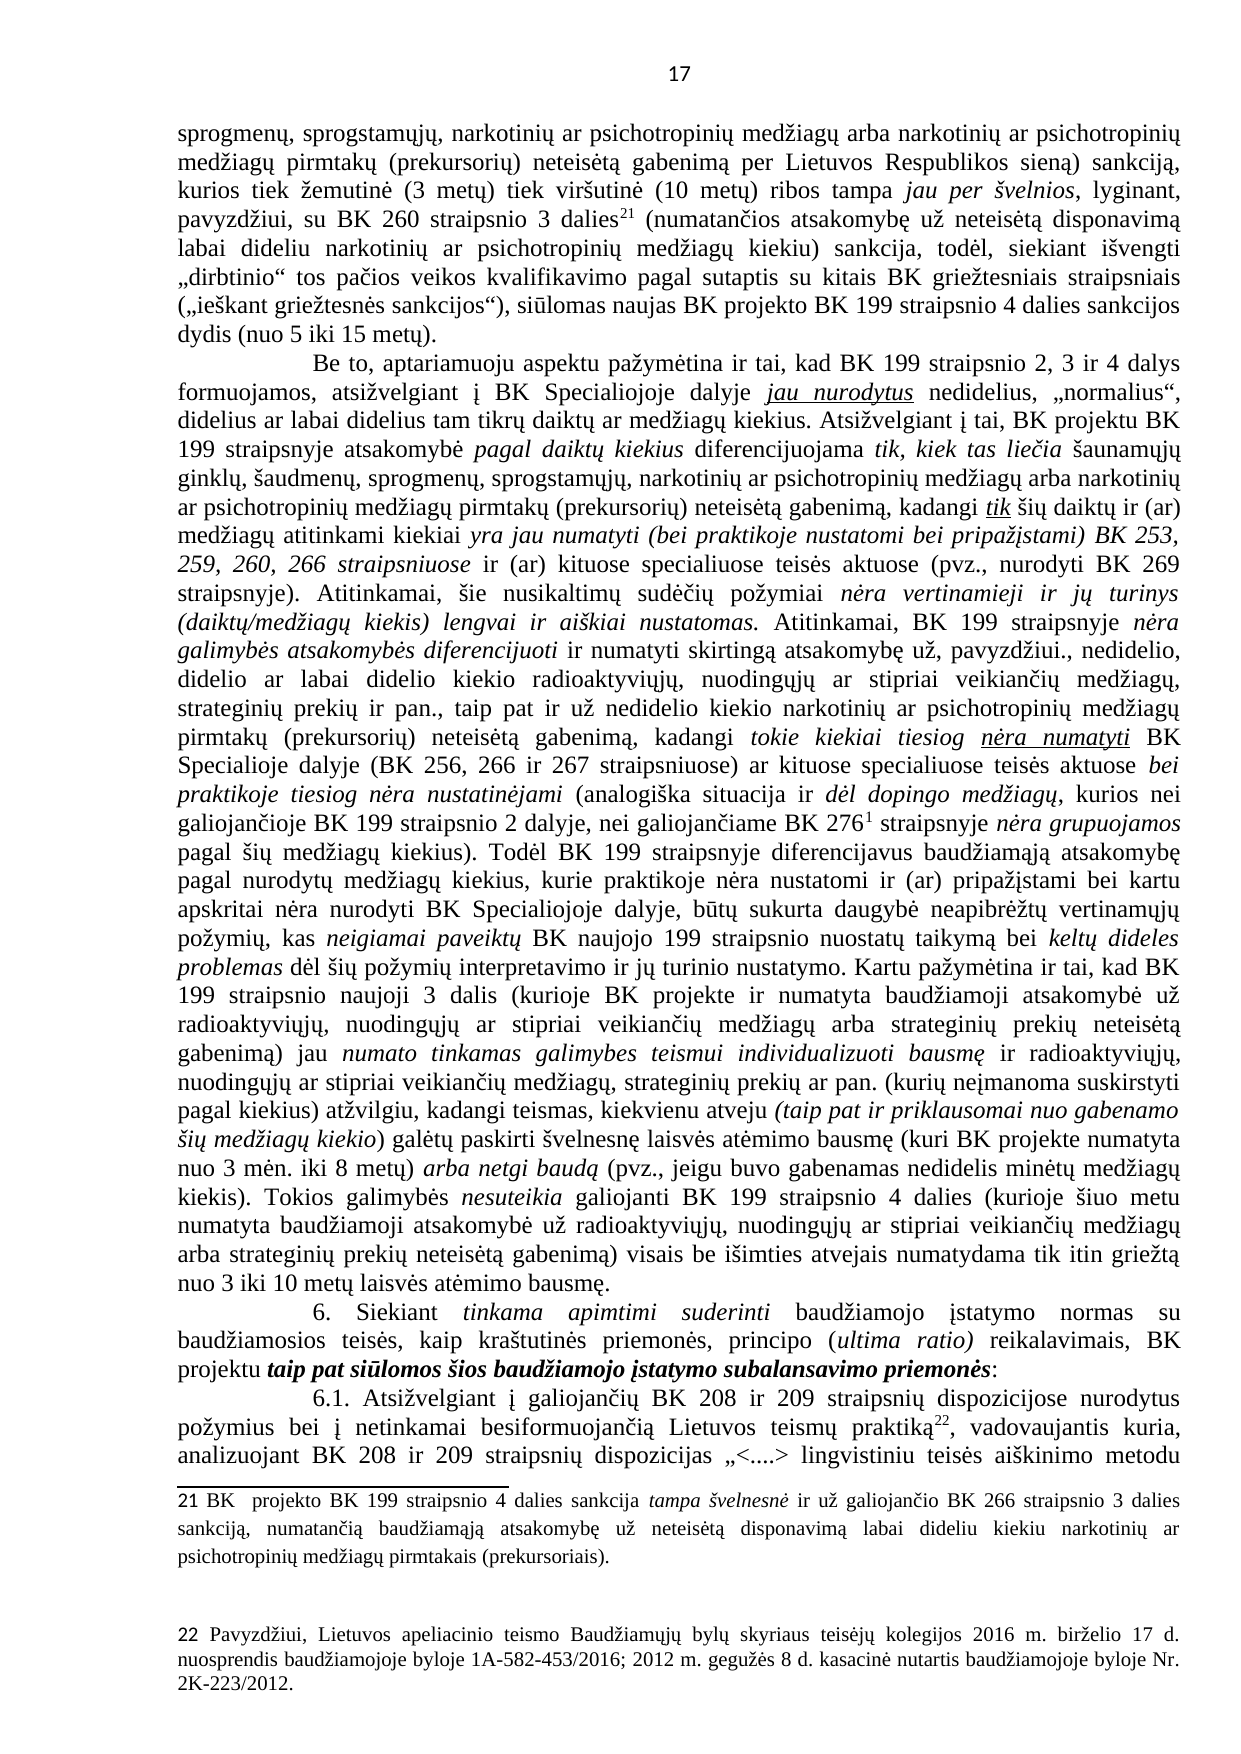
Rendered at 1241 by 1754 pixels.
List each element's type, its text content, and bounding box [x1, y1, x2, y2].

text sprogmenų, sprogstamųjų, narkotinių ar psichotropinių medžiagų arba narkotinių ar psichotropinių medžiagų pirmtakų (prekursorių) neteisėtą gabenimą per Lietuvos Respublikos sieną) sankciją, kurios tiek žemutinė (3 metų) tiek viršutinė (10 metų) ribos tampa jau per švelnios, lyginant, pavyzdžiui, su BK 260 straipsnio 3 dalies (numatančios atsakomybę už neteisėtą disponavimą labai dideliu narkotinių ar psichotropinių medžiagų kiekiu) sankcija, todėl, siekiant išvengti „dirbtinio“ tos pačios veikos kvalifikavimo pagal sutaptis su kitais BK griežtesniais straipsniais („ieškant griežtesnės sankcijos“), siūlomas naujas BK projekto BK 199 straipsnio 4 dalies sankcijos dydis (nuo 5 iki 15 metų). [177, 118, 1181, 348]
text 6.1. Atsižvelgiant į galiojančių BK 208 ir 209 straipsnių dispozicijose nurodytus požymius bei į netinkamai besiformuojančią Lietuvos teismų praktiką, vadovaujantis kuria, analizuojant BK 208 ir 209 straipsnių dispozicijas „<....> lingvistiniu teisės aiškinimo metodu [177, 1383, 1181, 1469]
text Pavyzdžiui, Lietuvos apeliacinio teismo Baudžiamųjų bylų skyriaus teisėjų kolegijos 2016 m. birželio 17 d. nuosprendis baudžiamojoje byloje 1A-582-453/2016; 2012 m. gegužės 8 d. kasacinė nutartis baudžiamojoje byloje Nr. 2K-223/2012. [177, 1621, 1181, 1695]
text BK projekto BK 199 straipsnio 4 dalies sankcija tampa švelnesnė ir už galiojančio BK 266 straipsnio 3 dalies sankciją, numatančią baudžiamąją atsakomybę už neteisėtą disponavimą labai dideliu kiekiu narkotinių ar psichotropinių medžiagų pirmtakais (prekursoriais). [177, 1487, 1181, 1568]
text Be to, aptariamuoju aspektu pažymėtina ir tai, kad BK 199 straipsnio 2, 3 ir 4 dalys formuojamos, atsižvelgiant į BK Specialiojoje dalyje jau nurodytus nedidelius, „normalius“, didelius ar labai didelius tam tikrų daiktų ar medžiagų kiekius. Atsižvelgiant į tai, BK projektu BK 199 straipsnyje atsakomybė pagal daiktų kiekius diferencijuojama tik, kiek tas liečia šaunamųjų ginklų, šaudmenų, sprogmenų, sprogstamųjų, narkotinių ar psichotropinių medžiagų arba narkotinių ar psichotropinių medžiagų pirmtakų (prekursorių) neteisėtą gabenimą, kadangi tik šių daiktų ir (ar) medžiagų atitinkami kiekiai yra jau numatyti (bei praktikoje nustatomi bei pripažįstami) BK 253, 259, 260, 266 straipsniuose ir (ar) kituose specialiuose teisės aktuose (pvz., nurodyti BK 269 straipsnyje). Atitinkamai, šie nusikaltimų sudėčių požymiai nėra vertinamieji ir jų turinys (daiktų/medžiagų kiekis) lengvai ir aiškiai nustatomas. Atitinkamai, BK 199 straipsnyje nėra galimybės atsakomybės diferencijuoti ir numatyti skirtingą atsakomybę už, pavyzdžiui., nedidelio, didelio ar labai didelio kiekio radioaktyviųjų, nuodingųjų ar stipriai veikiančių medžiagų, strateginių prekių ir pan., taip pat ir už nedidelio kiekio narkotinių ar psichotropinių medžiagų pirmtakų (prekursorių) neteisėtą gabenimą, kadangi tokie kiekiai tiesiog nėra numatyti BK Specialioje dalyje (BK 256, 266 ir 267 straipsniuose) ar kituose specialiuose teisės aktuose bei praktikoje tiesiog nėra nustatinėjami (analogiška situacija ir dėl dopingo medžiagų, kurios nei galiojančioje BK 199 straipsnio 2 dalyje, nei galiojančiame BK 2761 straipsnyje nėra grupuojamos pagal šių medžiagų kiekius). Todėl BK 199 straipsnyje diferencijavus baudžiamąją atsakomybę pagal nurodytų medžiagų kiekius, kurie praktikoje nėra nustatomi ir (ar) pripažįstami bei kartu apskritai nėra nurodyti BK Specialiojoje dalyje, būtų sukurta daugybė neapibrėžtų vertinamųjų požymių, kas neigiamai paveiktų BK naujojo 199 straipsnio nuostatų taikymą bei keltų dideles problemas dėl šių požymių interpretavimo ir jų turinio nustatymo. Kartu pažymėtina ir tai, kad BK 199 straipsnio naujoji 3 dalis (kurioje BK projekte ir numatyta baudžiamoji atsakomybė už radioaktyviųjų, nuodingųjų ar stipriai veikiančių medžiagų arba strateginių prekių neteisėtą gabenimą) jau numato tinkamas galimybes teismui individualizuoti bausmę ir radioaktyviųjų, nuodingųjų ar stipriai veikiančių medžiagų, strateginių prekių ar pan. (kurių neįmanoma suskirstyti pagal kiekius) atžvilgiu, kadangi teismas, kiekvienu atveju (taip pat ir priklausomai nuo gabenamo šių medžiagų kiekio) galėtų paskirti švelnesnę laisvės atėmimo bausmę (kuri BK projekte numatyta nuo 3 mėn. iki 8 metų) arba netgi baudą (pvz., jeigu buvo gabenamas nedidelis minėtų medžiagų kiekis). Tokios galimybės nesuteikia galiojanti BK 199 straipsnio 4 dalies (kurioje šiuo metu numatyta baudžiamoji atsakomybė už radioaktyviųjų, nuodingųjų ar stipriai veikiančių medžiagų arba strateginių prekių neteisėtą gabenimą) visais be išimties atvejais numatydama tik itin griežtą nuo 3 iki 10 metų laisvės atėmimo bausmę. [177, 348, 1181, 1297]
text 6. Siekiant tinkama apimtimi suderinti baudžiamojo įstatymo normas su baudžiamosios teisės, kaip kraštutinės priemonės, principo (ultima ratio) reikalavimais, BK projektu taip pat siūlomos šios baudžiamojo įstatymo subalansavimo priemonės: [177, 1297, 1181, 1383]
